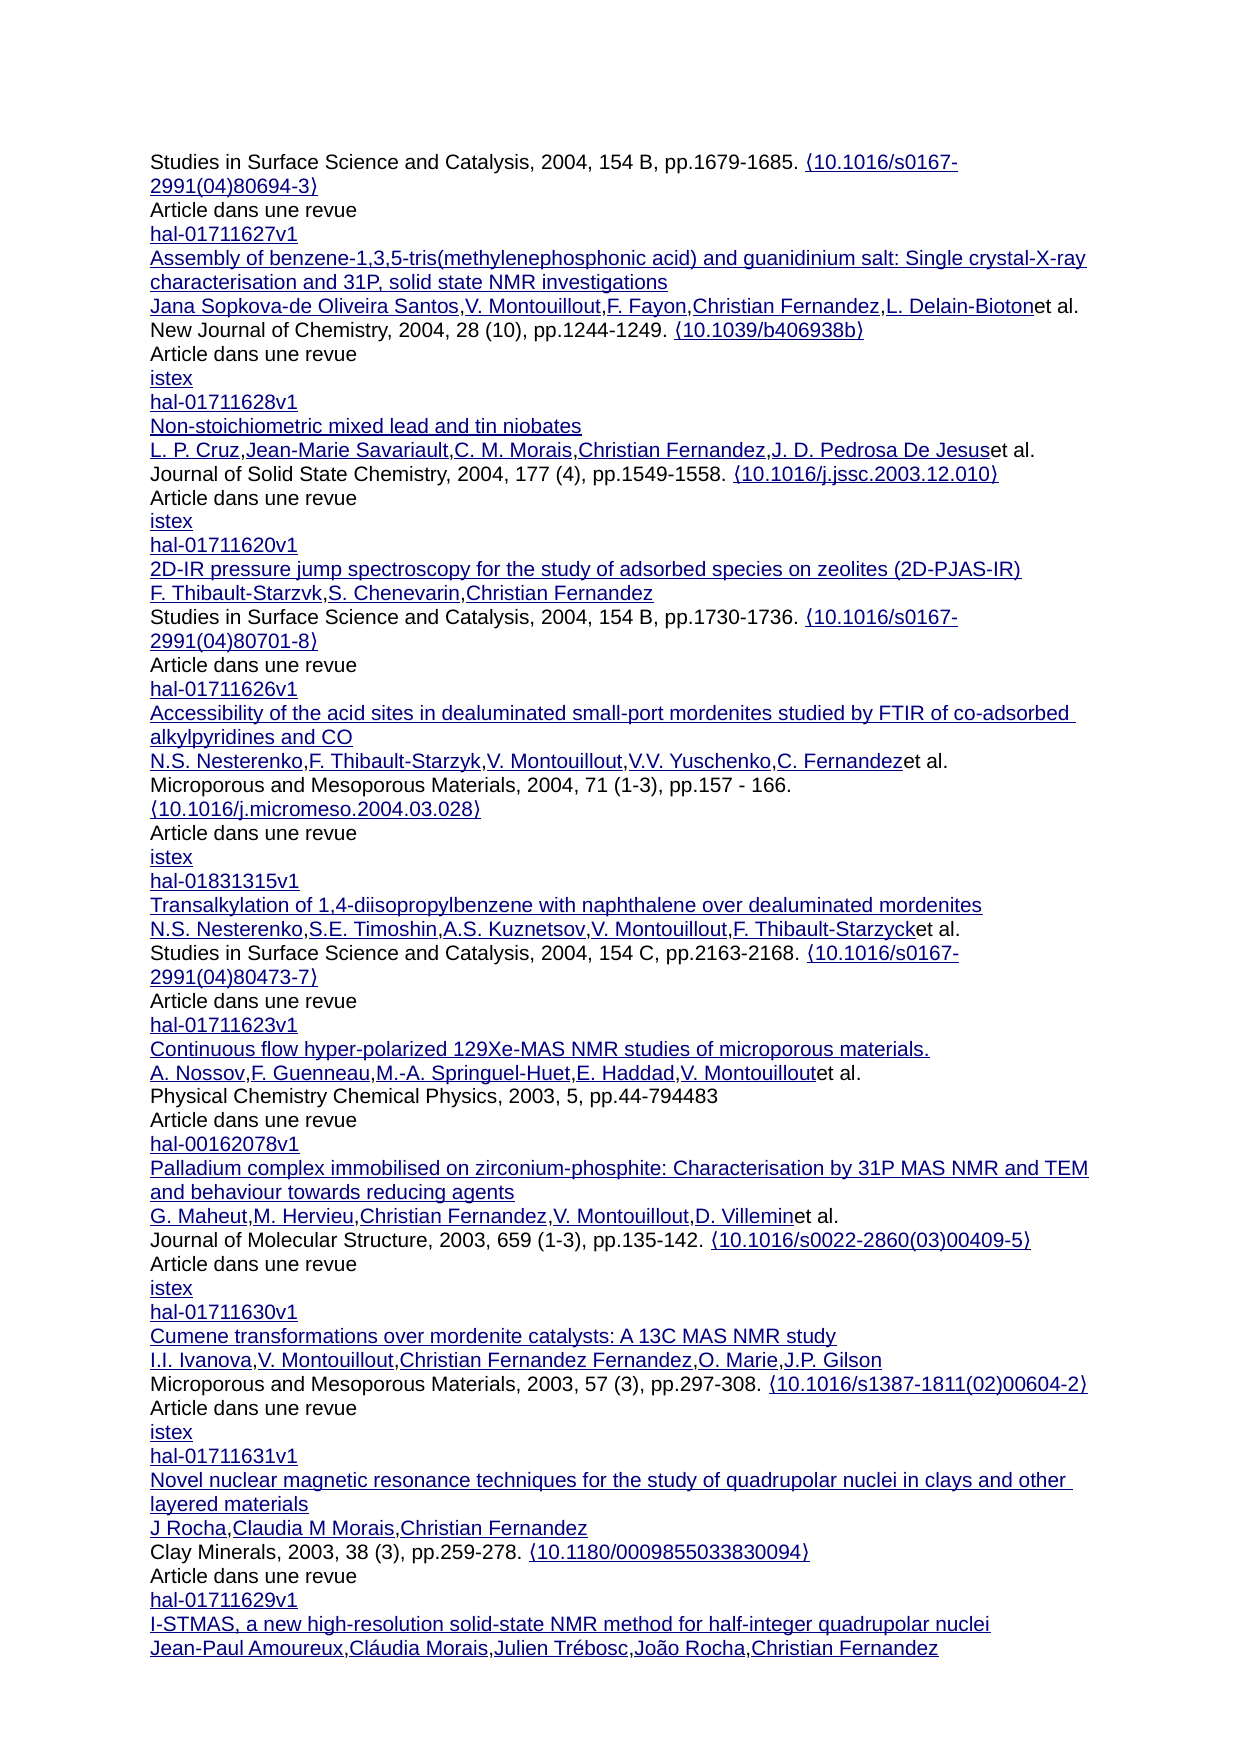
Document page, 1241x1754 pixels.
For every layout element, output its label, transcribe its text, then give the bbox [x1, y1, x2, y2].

table_cell Novel nuclear magnetic resonance techniques for the study of quadrupolar nuclei in clays and other layered materials J Rocha,Claudia M Morais,Christian Fernandez Clay Minerals, 2003, 38 (3), pp.259-278. ⟨10.1180/0009855033830094⟩ Article dans une revue hal-01711629v1 [150, 1468, 1090, 1611]
table_cell Continuous flow hyper-polarized 129Xe-MAS NMR studies of microporous materials. A. Nossov,F. Guenneau,M.-A. Springuel-Huet,E. Haddad,V. Montouilloutet al. Physical Chemistry Chemical Physics, 2003, 5, pp.44-794483 Article dans une revue hal-00162078v1 [150, 1036, 1090, 1156]
table_cell Palladium complex immobilised on zirconium-phosphite: Characterisation by 31P MAS NMR and TEM and behaviour towards reducing agents G. Maheut,M. Hervieu,Christian Fernandez,V. Montouillout,D. Villeminet al. Journal of Molecular Structure, 2003, 659 (1-3), pp.135-142. ⟨10.1016/s0022-2860(03)00409-5⟩ Article dans une revue istex hal-01711630v1 [150, 1156, 1090, 1324]
table_cell Transalkylation of 1,4-diisopropylbenzene with naphthalene over dealuminated mordenites N.S. Nesterenko,S.E. Timoshin,A.S. Kuznetsov,V. Montouillout,F. Thibault-Starzycket al. Studies in Surface Science and Catalysis, 2004, 154 C, pp.2163-2168. ⟨10.1016/s0167-2991(04)80473-7⟩ Article dans une revue hal-01711623v1 [150, 893, 1090, 1036]
table_cell 2D-IR pressure jump spectroscopy for the study of adsorbed species on zeolites (2D-PJAS-IR) F. Thibault-Starzvk,S. Chenevarin,Christian Fernandez Studies in Surface Science and Catalysis, 2004, 154 B, pp.1730-1736. ⟨10.1016/s0167-2991(04)80701-8⟩ Article dans une revue hal-01711626v1 [150, 557, 1090, 701]
table_cell Accessibility of the acid sites in dealuminated small-port mordenites studied by FTIR of co-adsorbed alkylpyridines and CO N.S. Nesterenko,F. Thibault-Starzyk,V. Montouillout,V.V. Yuschenko,C. Fernandezet al. Microporous and Mesoporous Materials, 2004, 71 (1-3), pp.157 - 166. ⟨10.1016/j.micromeso.2004.03.028⟩ Article dans une revue istex hal-01831315v1 [150, 701, 1090, 893]
table_cell I-STMAS, a new high-resolution solid-state NMR method for half-integer quadrupolar nuclei Jean-Paul Amoureux,Cláudia Morais,Julien Trébosc,João Rocha,Christian Fernandez [150, 1611, 1090, 1659]
table_cell Cumene transformations over mordenite catalysts: A 13C MAS NMR study I.I. Ivanova,V. Montouillout,Christian Fernandez Fernandez,O. Marie,J.P. Gilson Microporous and Mesoporous Materials, 2003, 57 (3), pp.297-308. ⟨10.1016/s1387-1811(02)00604-2⟩ Article dans une revue istex hal-01711631v1 [150, 1324, 1090, 1468]
table_cell Non-stoichiometric mixed lead and tin niobates L. P. Cruz,Jean-Marie Savariault,C. M. Morais,Christian Fernandez,J. D. Pedrosa De Jesuset al. Journal of Solid State Chemistry, 2004, 177 (4), pp.1549-1558. ⟨10.1016/j.jssc.2003.12.010⟩ Article dans une revue istex hal-01711620v1 [150, 414, 1090, 557]
table_cell Studies in Surface Science and Catalysis, 2004, 154 B, pp.1679-1685. ⟨10.1016/s0167-2991(04)80694-3⟩ Article dans une revue hal-01711627v1 [150, 150, 1090, 246]
table_cell Assembly of benzene-1,3,5-tris(methylenephosphonic acid) and guanidinium salt: Single crystal-X-ray characterisation and 31P, solid state NMR investigations Jana Sopkova-de Oliveira Santos,V. Montouillout,F. Fayon,Christian Fernandez,L. Delain-Biotonet al. New Journal of Chemistry, 2004, 28 (10), pp.1244-1249. ⟨10.1039/b406938b⟩ Article dans une revue istex hal-01711628v1 [150, 246, 1090, 413]
